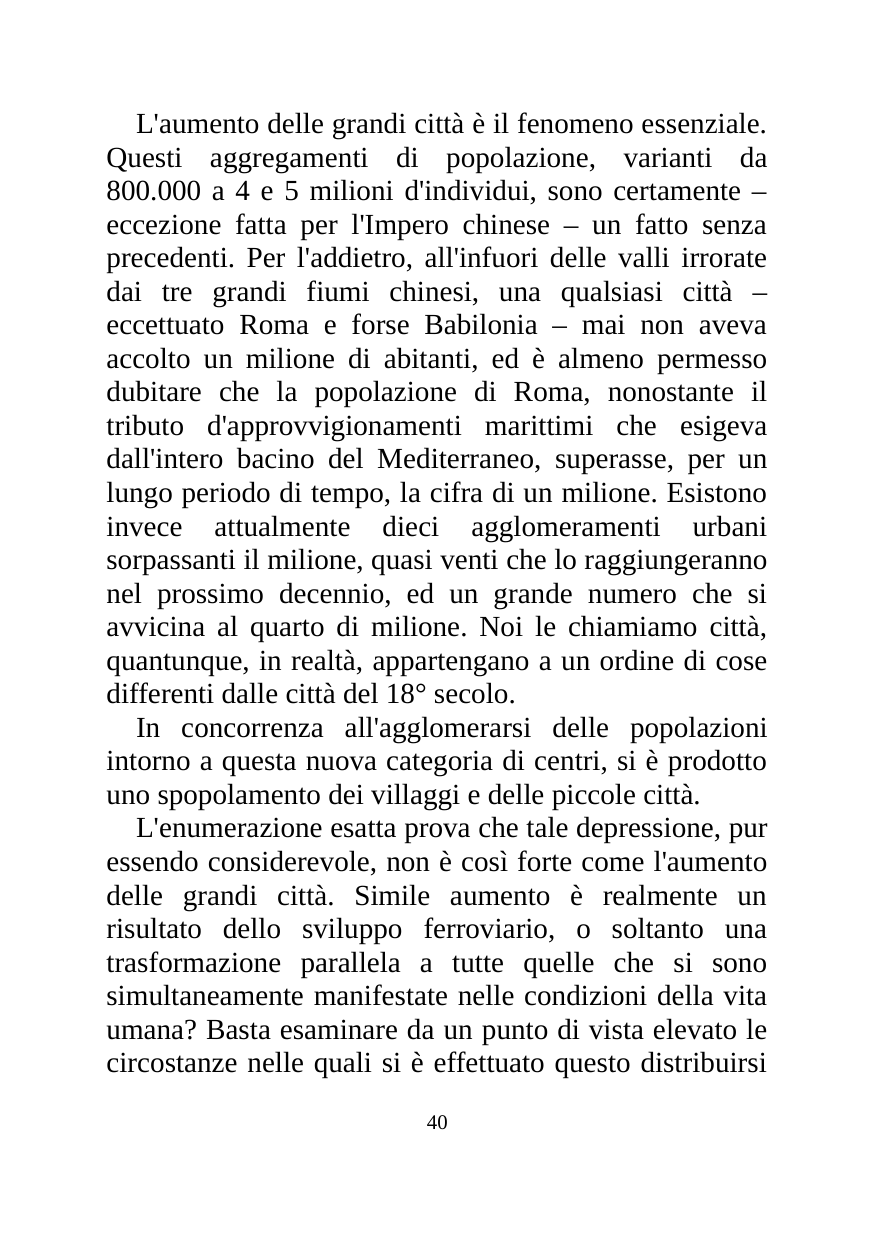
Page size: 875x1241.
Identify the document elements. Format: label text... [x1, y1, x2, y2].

text L'aumento delle grandi città è il fenomeno essenziale. Questi aggregamenti di popolazione, varianti da 800.000 a 4 e 5 milioni d'individui, sono certamente – eccezione fatta per l'Impero chinese – un fatto senza precedenti. Per l'addietro, all'infuori delle valli irrorate dai tre grandi fiumi chinesi, una qualsiasi città – eccettuato Roma e forse Babilonia – mai non aveva accolto un milione di abitanti, ed è almeno permesso dubitare che la popolazione di Roma, nonostante il tributo d'approvvigionamenti marittimi che esigeva dall'intero bacino del Mediterraneo, superasse, per un lungo periodo di tempo, la cifra di un milione. Esistono invece attualmente dieci agglomeramenti urbani sorpassanti il milione, quasi venti che lo raggiungeranno nel prossimo decennio, ed un grande numero che si avvicina al quarto di milione. Noi le chiamiamo città, quantunque, in realtà, appartengano a un ordine di cose differenti dalle città del 18° secolo. [106, 106, 768, 710]
text L'enumerazione esatta prova che tale depressione, pur essendo considerevole, non è così forte come l'aumento delle grandi città. Simile aumento è realmente un risultato dello sviluppo ferroviario, o soltanto una trasformazione parallela a tutte quelle che si sono simultaneamente manifestate nelle condizioni della vita umana? Basta esaminare da un punto di vista elevato le circostanze nelle quali si è effettuato questo distribuirsi [106, 811, 768, 1079]
text In concorrenza all'agglomerarsi delle popolazioni intorno a questa nuova categoria di centri, si è prodotto uno spopolamento dei villaggi e delle piccole città. [106, 710, 768, 811]
